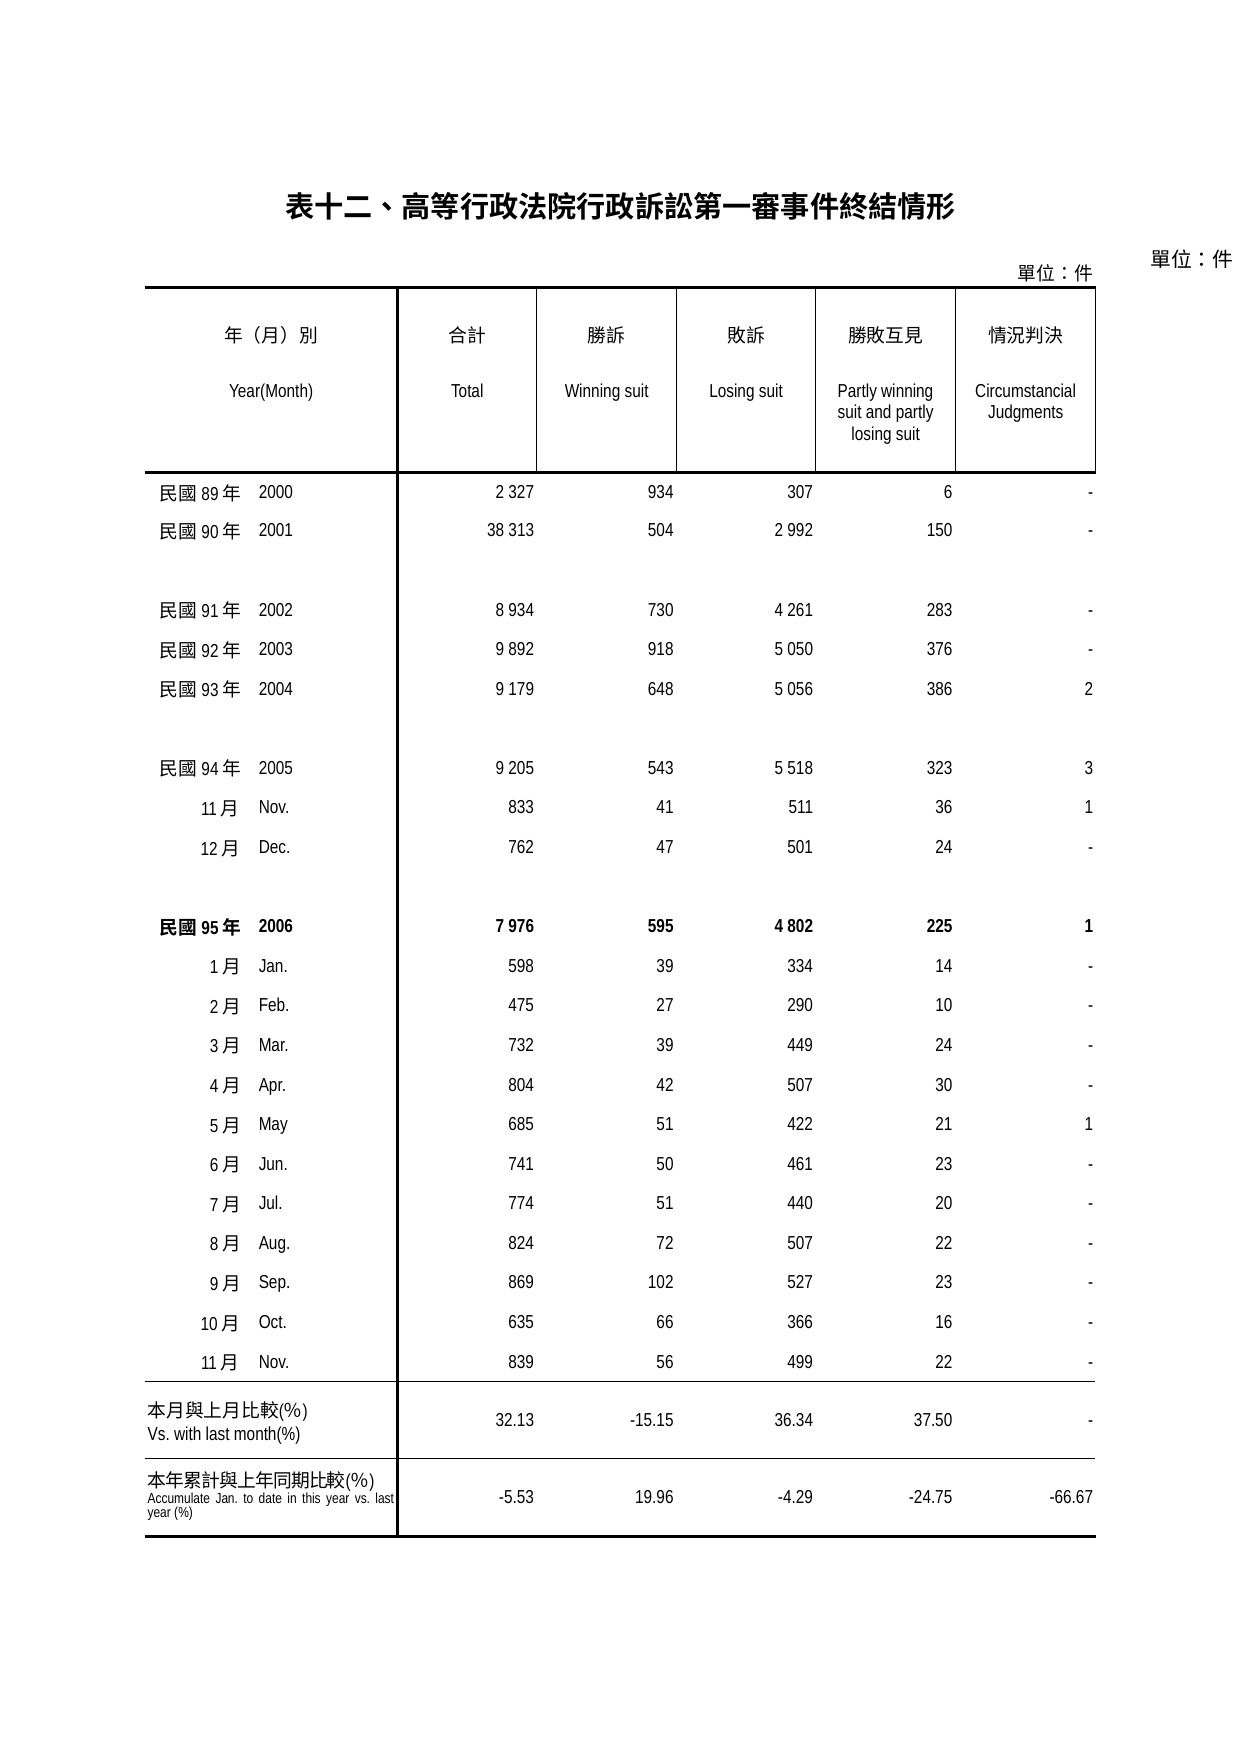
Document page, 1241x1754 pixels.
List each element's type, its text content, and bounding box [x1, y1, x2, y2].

table_cell - [955, 1342, 1096, 1381]
table_cell 50 [537, 1144, 676, 1183]
table_cell [256, 867, 396, 906]
table_cell 283 [816, 590, 955, 629]
table_cell 102 [537, 1263, 676, 1302]
table_cell 527 [676, 1263, 816, 1302]
table_cell - [955, 474, 1096, 510]
table_cell 1月 [145, 946, 256, 985]
table_cell - [955, 827, 1096, 867]
table_cell 2月 [145, 985, 256, 1025]
table_cell 23 [816, 1263, 955, 1302]
table_cell Nov. [256, 788, 396, 827]
table_cell [676, 708, 816, 748]
table_cell 6 [816, 474, 955, 510]
table_cell 499 [676, 1342, 816, 1381]
table_header 勝敗互見 [816, 289, 955, 380]
table_cell 2002 [256, 590, 396, 629]
table_cell 334 [676, 946, 816, 985]
table_cell 27 [537, 985, 676, 1025]
table_cell 730 [537, 590, 676, 629]
table_cell Winning suit [537, 380, 676, 468]
table_cell 23 [816, 1144, 955, 1183]
table_cell 14 [816, 946, 955, 985]
table_cell - [955, 1263, 1096, 1302]
table_cell 51 [537, 1104, 676, 1144]
table_cell 475 [399, 985, 537, 1025]
table_cell [256, 708, 396, 748]
table_cell 民國 94年 [145, 748, 256, 787]
table_cell 4 802 [676, 906, 816, 946]
table_cell Losing suit [677, 380, 815, 468]
table_cell 934 [537, 474, 676, 510]
table_cell 民國 93年 [145, 669, 256, 708]
table_cell 833 [399, 788, 537, 827]
table_cell -66.67 [955, 1458, 1096, 1535]
table_cell 774 [399, 1183, 537, 1223]
table_cell 36 [816, 788, 955, 827]
table_cell 648 [537, 669, 676, 708]
table_cell [145, 867, 256, 906]
table_cell Jun. [256, 1144, 396, 1183]
table_cell 民國 91年 [145, 590, 256, 629]
table_cell - [955, 1025, 1096, 1064]
table_cell 5 518 [676, 748, 816, 787]
table_cell 2006 [256, 906, 396, 946]
table_cell - [955, 946, 1096, 985]
table_header 合計 [399, 289, 536, 380]
table_cell 37.50 [816, 1382, 955, 1458]
table_cell 10月 [145, 1302, 256, 1342]
table_cell 24 [816, 1025, 955, 1064]
text 表十二、高等行政法院行政訴訟第一審事件終結情形 [148, 183, 1092, 225]
table_cell 440 [676, 1183, 816, 1223]
table_cell 民國 89年 [145, 474, 256, 510]
table_cell -4.29 [676, 1459, 816, 1535]
table_cell [537, 550, 676, 589]
table_cell 7月 [145, 1183, 256, 1223]
table_cell 511 [676, 788, 816, 827]
table_cell 1 [955, 1104, 1096, 1144]
table_cell Jul. [256, 1183, 396, 1223]
table_cell - [955, 1302, 1096, 1342]
table_cell 8月 [145, 1223, 256, 1262]
table_cell [399, 867, 537, 906]
table_cell May [256, 1104, 396, 1144]
table_cell Mar. [256, 1025, 396, 1064]
table_cell 839 [399, 1342, 537, 1381]
table_cell 本年累計與上年同期比較(％) Accumulate Jan. to date in this year vs. last year (%) [145, 1459, 396, 1535]
table_cell [816, 708, 955, 748]
table_cell -15.15 [537, 1382, 676, 1458]
table_cell 7 976 [399, 906, 537, 946]
table_cell 2005 [256, 748, 396, 787]
table_cell 6月 [145, 1144, 256, 1183]
table_header 勝訴 [537, 289, 676, 380]
table_cell 595 [537, 906, 676, 946]
table_cell [955, 867, 1096, 906]
table_cell 501 [676, 827, 816, 867]
table_cell 9月 [145, 1263, 256, 1302]
table_header 情況判決 [956, 289, 1095, 380]
table_cell [399, 550, 537, 589]
table_cell [816, 550, 955, 589]
table_cell 507 [676, 1065, 816, 1104]
table_cell - [955, 510, 1096, 550]
table_cell Apr. [256, 1065, 396, 1104]
table_cell 461 [676, 1144, 816, 1183]
table_cell 2003 [256, 629, 396, 669]
table_cell 2 992 [676, 510, 816, 550]
text 單位：件 [1150, 243, 1240, 268]
table_cell Oct. [256, 1302, 396, 1342]
table_cell 51 [537, 1183, 676, 1223]
table_cell [145, 708, 256, 748]
table_cell 民國 90年 [145, 510, 256, 550]
table_cell 2000 [256, 474, 396, 510]
table_cell 732 [399, 1025, 537, 1064]
table_cell 36.34 [676, 1382, 816, 1458]
text 單位：件 [148, 259, 1092, 286]
table_cell 9 892 [399, 629, 537, 669]
table_cell 504 [537, 510, 676, 550]
table_cell [256, 550, 396, 589]
table_cell [676, 550, 816, 589]
table_cell 2 327 [399, 474, 537, 510]
table_cell - [955, 985, 1096, 1025]
table_cell 30 [816, 1065, 955, 1104]
table_cell Circumstancial Judgments [956, 380, 1095, 468]
table_cell [537, 867, 676, 906]
table_cell [816, 867, 955, 906]
table_cell 449 [676, 1025, 816, 1064]
table_cell Aug. [256, 1223, 396, 1262]
table_cell 本月與上月比較(％) Vs. with last month(%) [145, 1382, 396, 1458]
table_cell 5 056 [676, 669, 816, 708]
table_cell 38 313 [399, 510, 537, 550]
table_cell -24.75 [816, 1459, 955, 1535]
table_cell 39 [537, 1025, 676, 1064]
table_cell 72 [537, 1223, 676, 1262]
table_cell 307 [676, 474, 816, 510]
table_cell - [955, 1183, 1096, 1223]
table_cell 422 [676, 1104, 816, 1144]
table_cell 804 [399, 1065, 537, 1104]
table_cell - [955, 1381, 1096, 1458]
table_cell 5 050 [676, 629, 816, 669]
text [1150, 235, 1240, 243]
table_cell 290 [676, 985, 816, 1025]
table_cell 598 [399, 946, 537, 985]
table_cell 22 [816, 1342, 955, 1381]
table_cell 4月 [145, 1065, 256, 1104]
table_cell 22 [816, 1223, 955, 1262]
table_cell Jan. [256, 946, 396, 985]
table_header 敗訴 [677, 289, 815, 380]
table_cell 323 [816, 748, 955, 787]
table_cell 741 [399, 1144, 537, 1183]
table_cell - [955, 1144, 1096, 1183]
table_cell 民國 95年 [145, 906, 256, 946]
table_cell - [955, 590, 1096, 629]
table_cell [145, 550, 256, 589]
table_cell 3月 [145, 1025, 256, 1064]
table_cell 9 205 [399, 748, 537, 787]
table_cell Partly winning suit and partly losing suit [816, 380, 955, 468]
table_cell 20 [816, 1183, 955, 1223]
table_cell 2 [955, 669, 1096, 708]
table_cell 16 [816, 1302, 955, 1342]
table_cell - [955, 1065, 1096, 1104]
table_cell 39 [537, 946, 676, 985]
table_cell 366 [676, 1302, 816, 1342]
table_cell 民國 92年 [145, 629, 256, 669]
table_cell 8 934 [399, 590, 537, 629]
table_cell 225 [816, 906, 955, 946]
table_cell 10 [816, 985, 955, 1025]
table_cell 9 179 [399, 669, 537, 708]
table_cell 12月 [145, 827, 256, 867]
table_cell 2004 [256, 669, 396, 708]
table_cell [676, 867, 816, 906]
table_cell 41 [537, 788, 676, 827]
table_cell 56 [537, 1342, 676, 1381]
table_cell 762 [399, 827, 537, 867]
table_cell 824 [399, 1223, 537, 1262]
table_cell 11月 [145, 788, 256, 827]
table_cell 685 [399, 1104, 537, 1144]
table_cell 21 [816, 1104, 955, 1144]
table_cell [399, 708, 537, 748]
table_cell [955, 550, 1096, 589]
table_cell 869 [399, 1263, 537, 1302]
table_cell Total [399, 380, 536, 468]
table_cell 918 [537, 629, 676, 669]
table_cell Feb. [256, 985, 396, 1025]
table_cell Dec. [256, 827, 396, 867]
table_cell 2001 [256, 510, 396, 550]
table_cell 4 261 [676, 590, 816, 629]
table_cell 5月 [145, 1104, 256, 1144]
table_cell 635 [399, 1302, 537, 1342]
table_cell Year(Month) [145, 380, 396, 468]
table_cell - [955, 1223, 1096, 1262]
table_cell [955, 708, 1096, 748]
table_cell 543 [537, 748, 676, 787]
table_cell 150 [816, 510, 955, 550]
table_cell 376 [816, 629, 955, 669]
table_cell 11月 [145, 1342, 256, 1381]
table_cell 32.13 [399, 1382, 537, 1458]
table_header 年（月）別 [145, 289, 396, 380]
table_cell 19.96 [537, 1459, 676, 1535]
table_cell 1 [955, 788, 1096, 827]
table_cell -5.53 [399, 1459, 537, 1535]
table_cell [537, 708, 676, 748]
table_cell 507 [676, 1223, 816, 1262]
table_cell - [955, 629, 1096, 669]
table_cell Nov. [256, 1342, 396, 1381]
text [1150, 268, 1240, 275]
table_cell Sep. [256, 1263, 396, 1302]
table_cell 66 [537, 1302, 676, 1342]
table_cell 3 [955, 748, 1096, 787]
table_cell 1 [955, 906, 1096, 946]
table_cell 42 [537, 1065, 676, 1104]
table_cell 24 [816, 827, 955, 867]
table_cell 386 [816, 669, 955, 708]
table_cell 47 [537, 827, 676, 867]
